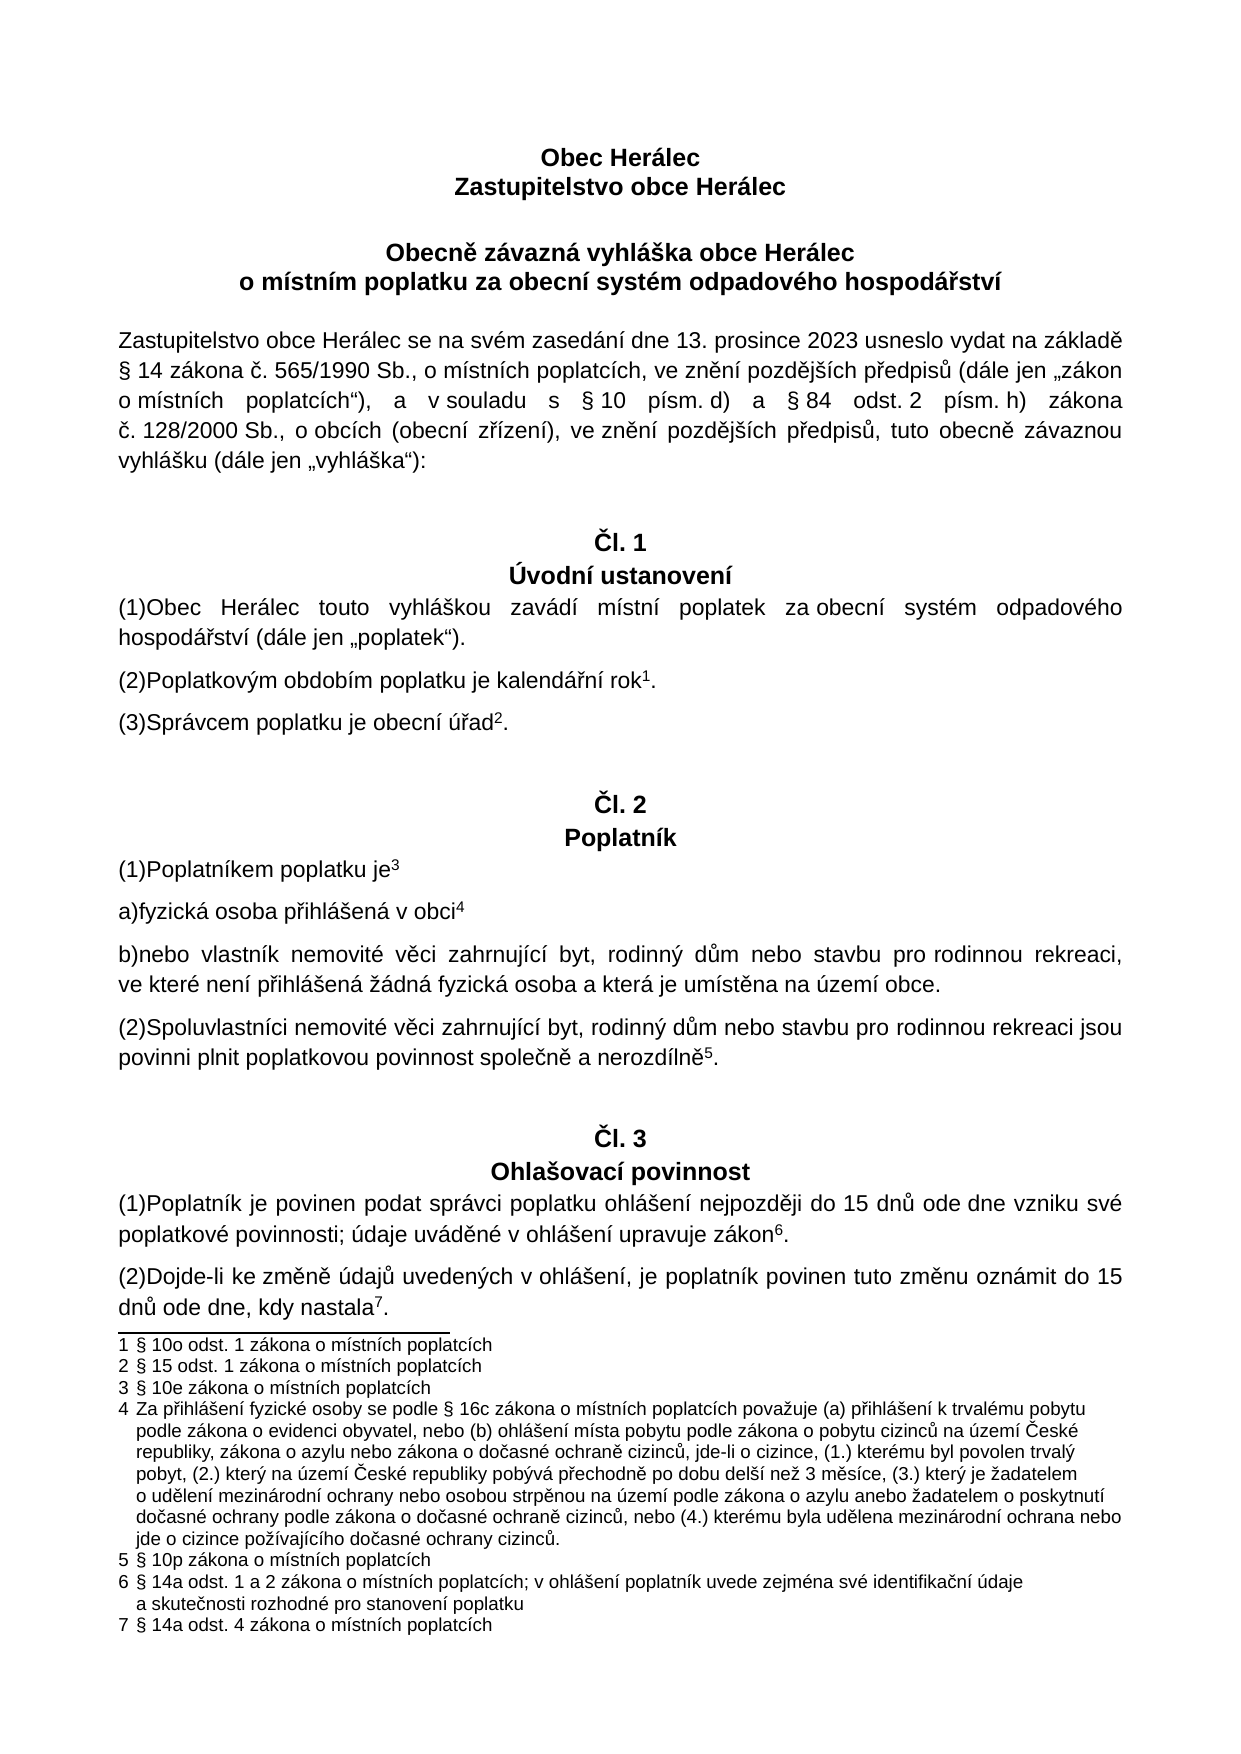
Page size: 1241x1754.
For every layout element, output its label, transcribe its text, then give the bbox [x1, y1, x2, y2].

list Poplatkovým obdobím poplatku je kalendářní rok. [118, 667, 1122, 693]
list Za přihlášení fyzické osoby se podle § 16c zákona o místních poplatcích považuje (a) přihlášení k trvalému pobytu podle zákona o evidenci obyvatel, nebo (b) ohlášení místa pobytu podle zákona o pobytu cizinců na území České republiky, zákona o azylu nebo zákona o dočasné ochraně cizinců, jde-li o cizince, (1.) kterému byl povolen trvalý pobyt, (2.) který na území České republiky pobývá přechodně po dobu delší než 3 měsíce, (3.) který je žadatelem o udělení mezinárodní ochrany nebo osobou strpěnou na území podle zákona o azylu anebo žadatelem o poskytnutí dočasné ochrany podle zákona o dočasné ochraně cizinců, nebo (4.) kterému byla udělena mezinárodní ochrana nebo jde o cizince požívajícího dočasné ochrany cizinců. [118, 1398, 1122, 1549]
text Obec Herálec Zastupitelstvo obce Herálec [118, 143, 1122, 201]
list § 10p zákona o místních poplatcích [118, 1549, 1122, 1571]
list nebo vlastník nemovité věci zahrnující byt, rodinný dům nebo stavbu pro rodinnou rekreaci, ve které není přihlášená žádná fyzická osoba a která je umístěna na území obce. [118, 941, 1122, 998]
list Poplatník je povinen podat správci poplatku ohlášení nejpozději do 15 dnů ode dne vzniku své poplatkové povinnosti; údaje uváděné v ohlášení upravuje zákon. [118, 1190, 1122, 1247]
list § 15 odst. 1 zákona o místních poplatcích [118, 1355, 1122, 1377]
list § 10e zákona o místních poplatcích [118, 1377, 1122, 1398]
subtitle Obecně závazná vyhláška obce Herálec o místním poplatku za obecní systém odpadového hospodářství [118, 238, 1122, 295]
list Správcem poplatku je obecní úřad. [118, 709, 1122, 736]
subtitle Čl. 1 Úvodní ustanovení [118, 528, 1122, 589]
list § 10o odst. 1 zákona o místních poplatcích [118, 1333, 1122, 1355]
list Spoluvlastníci nemovité věci zahrnující byt, rodinný dům nebo stavbu pro rodinnou rekreaci jsou povinni plnit poplatkovou povinnost společně a nerozdílně. [118, 1014, 1122, 1071]
list Obec Herálec touto vyhláškou zavádí místní poplatek za obecní systém odpadového hospodářství (dále jen „poplatek“). [118, 594, 1122, 650]
subtitle Čl. 3 Ohlašovací povinnost [118, 1124, 1122, 1186]
list Poplatníkem poplatku je [118, 856, 1122, 882]
text Zastupitelstvo obce Herálec se na svém zasedání dne 13. prosince 2023 usneslo vydat na základě § 14 zákona č. 565/1990 Sb., o místních poplatcích, ve znění pozdějších předpisů (dále jen „zákon o místních poplatcích“), a v souladu s § 10 písm. d) a § 84 odst. 2 písm. h) zákona č. 128/2000 Sb., o obcích (obecní zřízení), ve znění pozdějších předpisů, tuto obecně závaznou vyhlášku (dále jen „vyhláška“): [118, 327, 1122, 474]
list Dojde-li ke změně údajů uvedených v ohlášení, je poplatník povinen tuto změnu oznámit do 15 dnů ode dne, kdy nastala. [118, 1263, 1122, 1320]
list § 14a odst. 1 a 2 zákona o místních poplatcích; v ohlášení poplatník uvede zejména své identifikační údaje a skutečnosti rozhodné pro stanovení poplatku [118, 1571, 1122, 1614]
list § 14a odst. 4 zákona o místních poplatcích [118, 1614, 1122, 1635]
list fyzická osoba přihlášená v obci [118, 898, 1122, 925]
subtitle Čl. 2 Poplatník [118, 789, 1122, 851]
